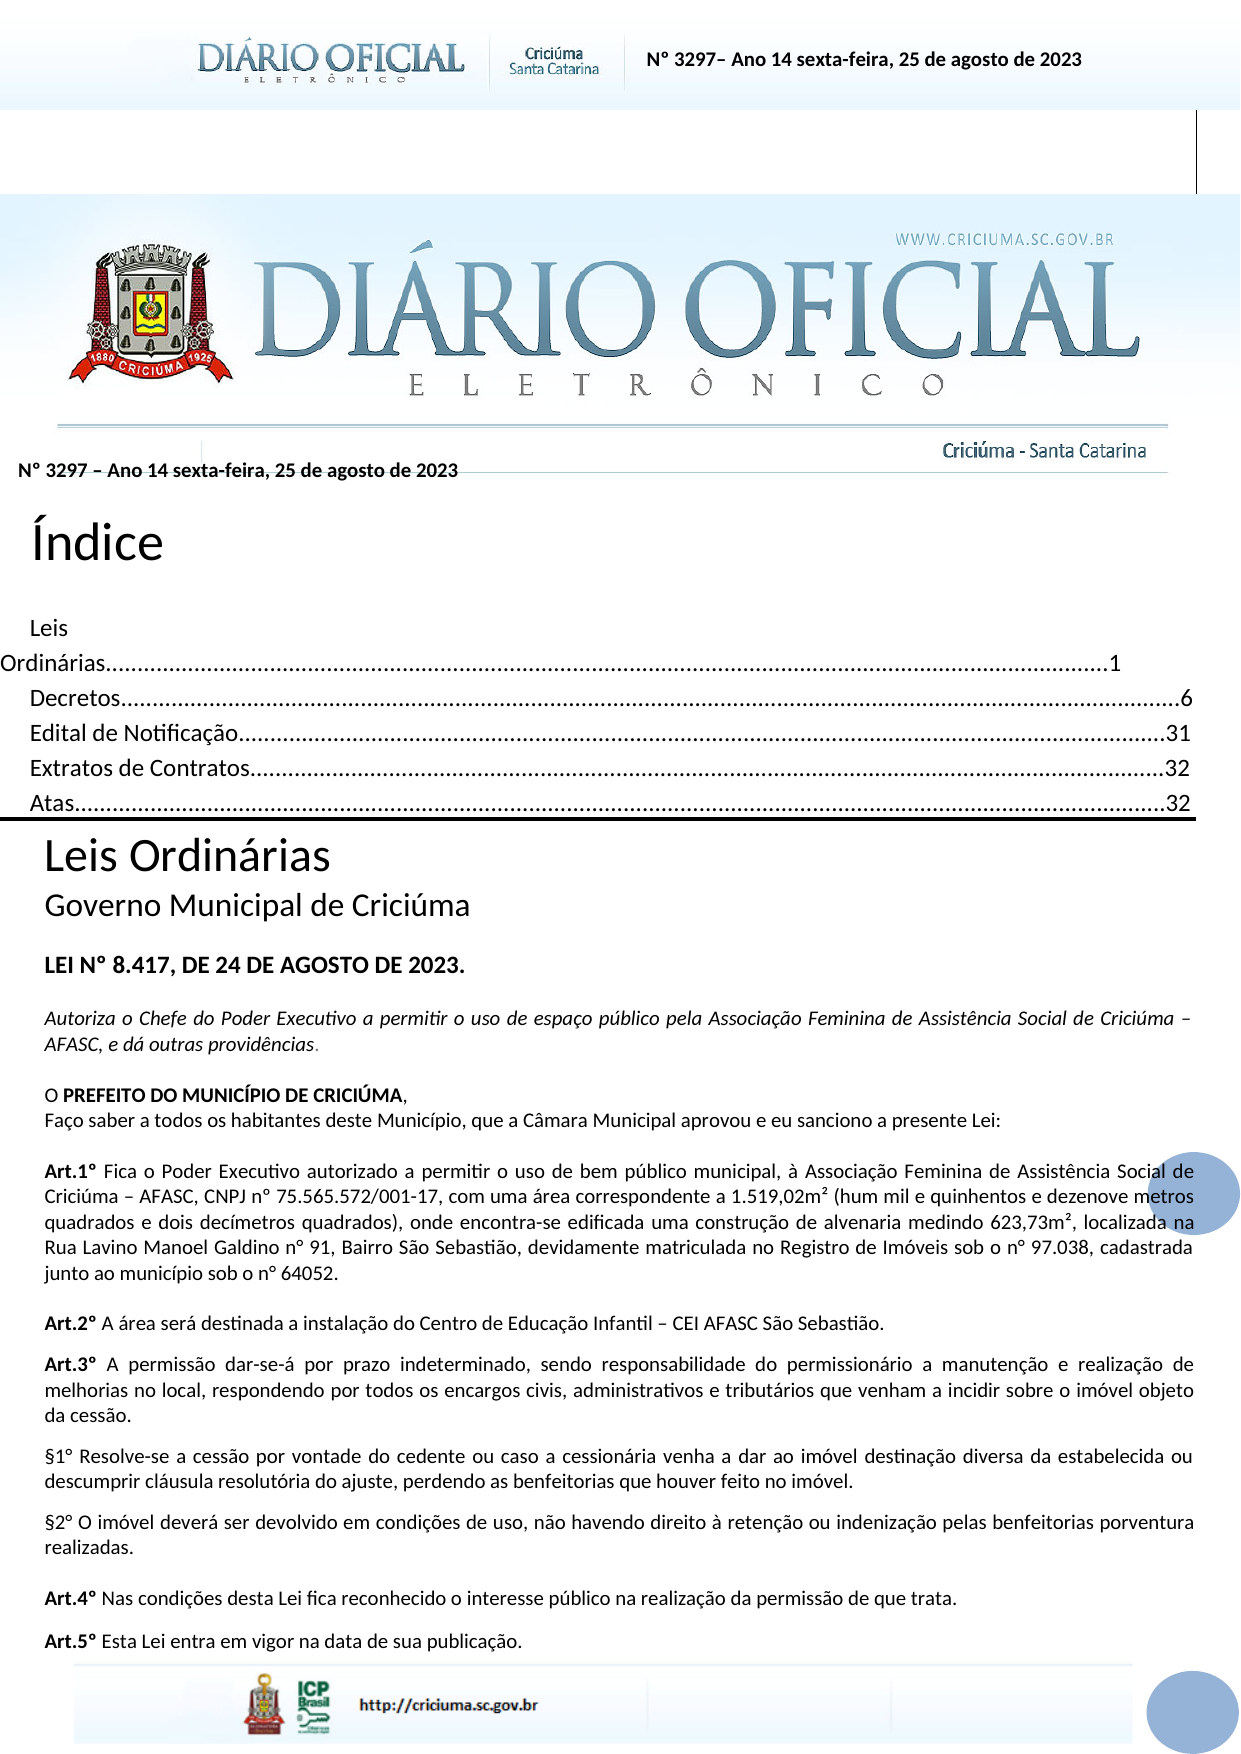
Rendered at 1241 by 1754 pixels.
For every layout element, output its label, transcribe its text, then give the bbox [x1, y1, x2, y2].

text Art.4º Nas condições desta Lei fica reconhecido o interesse público na realização da permissão de que trata. [44, 1585, 1196, 1611]
text §1° Resolve-se a cessão por vontade do cedente ou caso a cessionária venha a dar ao imóvel destinação diversa da estabelecida ou descumprir cláusula resolutória do ajuste, perdendo as benfeitorias que houver feito no imóvel. [44, 1443, 1196, 1494]
text §2° O imóvel deverá ser devolvido em condições de uso, não havendo direito à retenção ou indenização pelas benfeitorias porventura realizadas. [44, 1509, 1196, 1560]
text Governo Municipal de Criciúma [44, 883, 1196, 924]
text Decretos........................................................................................................................................................................6 [0, 682, 1196, 712]
text Art.2º A área será destinada a instalação do Centro de Educação Infantil – CEI AFASC São Sebastião. [44, 1311, 1196, 1336]
text Edital de Notificação...................................................................................................................................................31 [0, 717, 1196, 747]
text LEI Nº 8.417, DE 24 DE AGOSTO DE 2023. [44, 950, 1196, 980]
text Leis Ordinárias...............................................................................................................................................................1 [0, 612, 1196, 677]
text Faço saber a todos os habitantes deste Município, que a Câmara Municipal aprovou e eu sanciono a presente Lei: [44, 1107, 1196, 1133]
text Extratos de Contratos.................................................................................................................................................32 [0, 752, 1196, 782]
text Leis Ordinárias [44, 825, 1196, 883]
text O PREFEITO DO MUNICÍPIO DE CRICIÚMA, [44, 1082, 1196, 1107]
text Art.5º Esta Lei entra em vigor na data de sua publicação. [44, 1628, 1196, 1654]
text Art.3º A permissão dar-se-á por prazo indeterminado, sendo responsabilidade do permissionário a manutenção e realização de melhorias no local, respondendo por todos os encargos civis, administrativos e tributários que venham a incidir sobre o imóvel objeto da cessão. [44, 1351, 1196, 1428]
text Art.1º Fica o Poder Executivo autorizado a permitir o uso de bem público municipal, à Associação Feminina de Assistência Social de Criciúma – AFASC, CNPJ nº 75.565.572/001-17, com uma área correspondente a 1.519,02m² (hum mil e quinhentos e dezenove metros quadrados e dois decímetros quadrados), onde encontra-se edificada uma construção de alvenaria medindo 623,73m², localizada na Rua Lavino Manoel Galdino n° 91, Bairro São Sebastião, devidamente matriculada no Registro de Imóveis sob o n° 97.038, cadastrada junto ao município sob o n° 64052. [44, 1158, 1196, 1285]
text Atas.............................................................................................................................................................................32 [0, 787, 1196, 817]
text Autoriza o Chefe do Poder Executivo a permitir o uso de espaço público pela Associação Feminina de Assistência Social de Criciúma – AFASC, e dá outras providências. [44, 1006, 1196, 1056]
